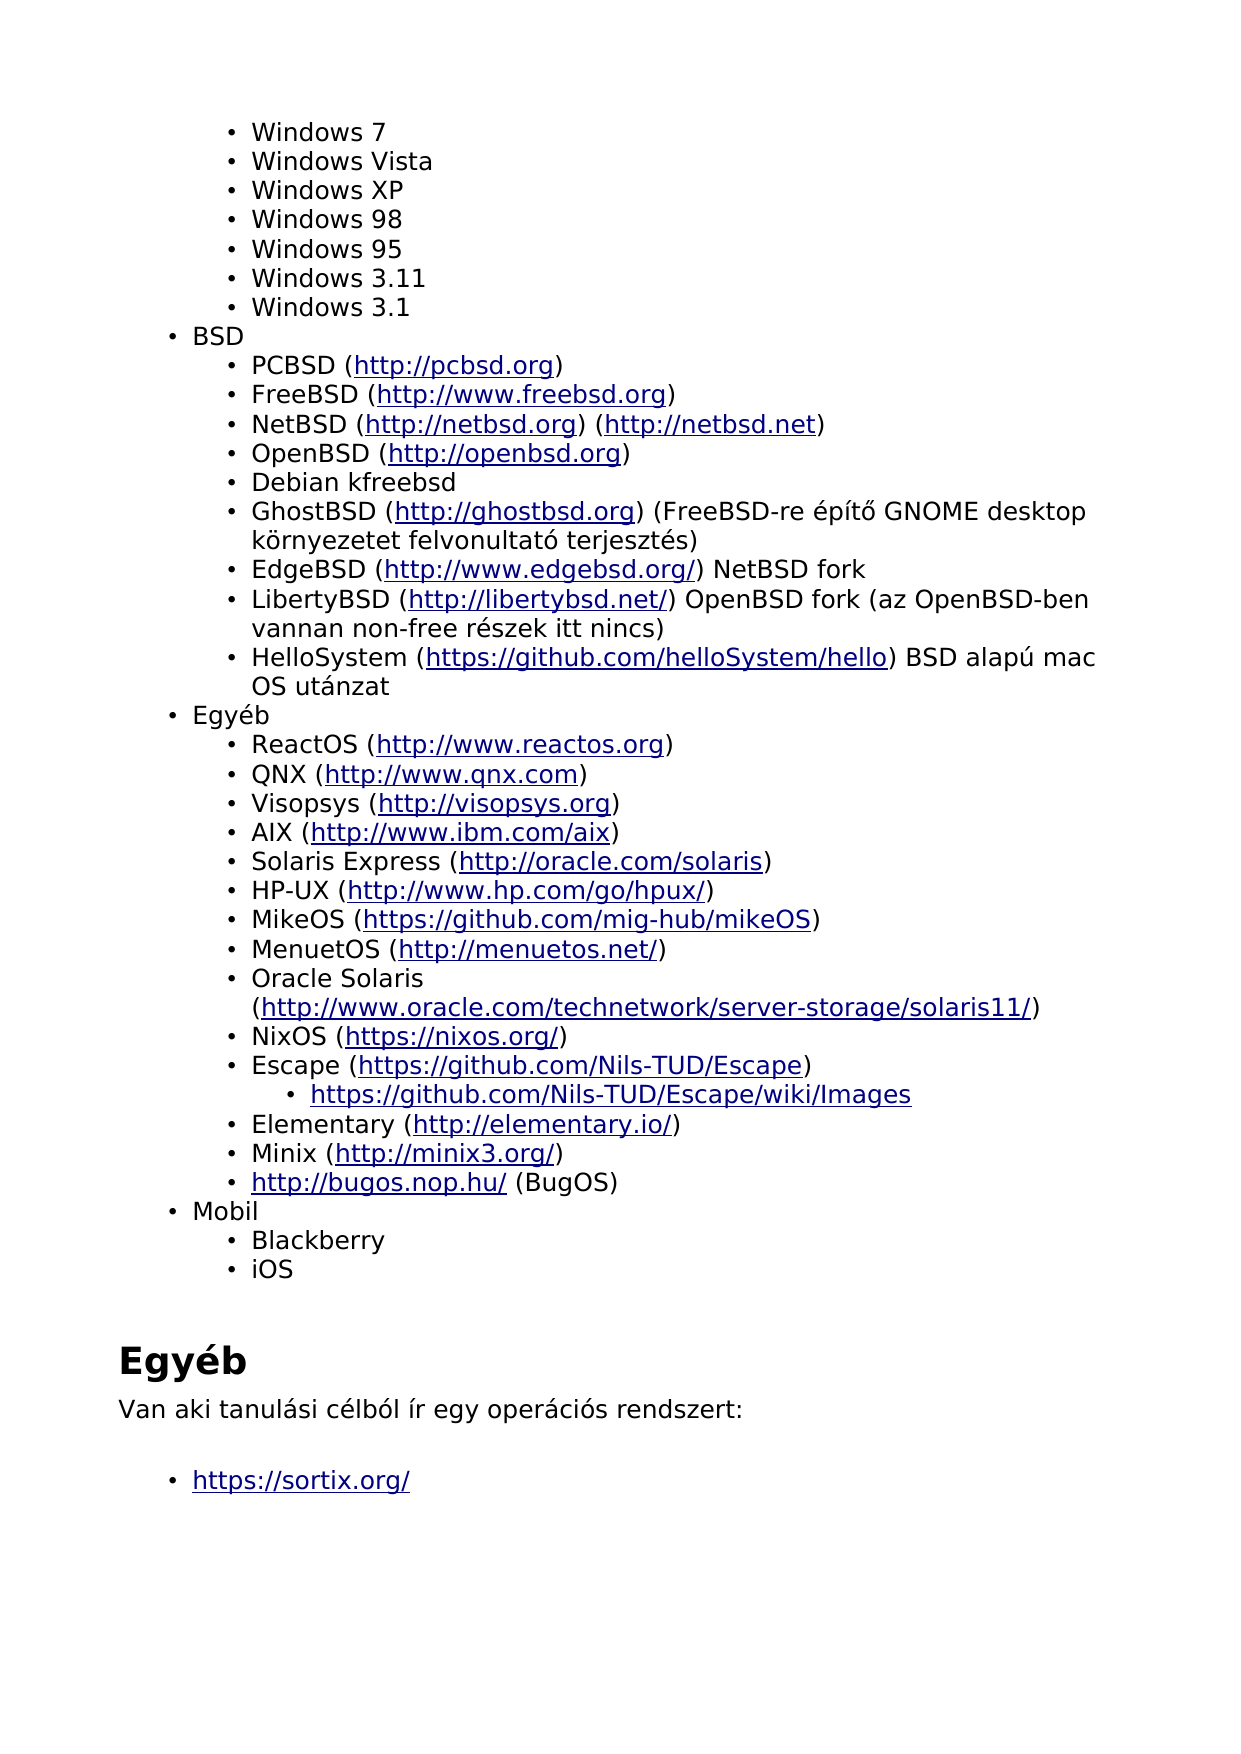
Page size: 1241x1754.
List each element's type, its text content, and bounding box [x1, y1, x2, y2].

list Solaris Express (http://oracle.com/solaris) [236, 847, 1122, 876]
list PCBSD (http://pcbsd.org) [236, 351, 1122, 381]
list LibertyBSD (http://libertybsd.net/) OpenBSD fork (az OpenBSD-ben vannan non-free részek itt nincs) [236, 585, 1122, 643]
list QNX (http://www.qnx.com) [236, 760, 1122, 789]
list Windows Vista [236, 147, 1122, 176]
text Van aki tanulási célból ír egy operációs rendszert: [118, 1395, 1122, 1424]
list MenuetOS (http://menuetos.net/) [236, 935, 1122, 964]
list Windows 98 [236, 206, 1122, 235]
list Mobil [177, 1197, 1122, 1226]
list Windows 95 [236, 235, 1122, 264]
list Egyéb [177, 701, 1122, 731]
list AIX (http://www.ibm.com/aix) [236, 818, 1122, 847]
list Minix (http://minix3.org/) [236, 1139, 1122, 1168]
list Windows 3.1 [236, 293, 1122, 322]
list Windows XP [236, 176, 1122, 206]
list Visopsys (http://visopsys.org) [236, 789, 1122, 818]
list EdgeBSD (http://www.edgebsd.org/) NetBSD fork [236, 556, 1122, 585]
list NixOS (https://nixos.org/) [236, 1022, 1122, 1051]
list https://sortix.org/ [177, 1467, 1122, 1496]
list http://bugos.nop.hu/ (BugOS) [236, 1168, 1122, 1197]
subtitle Egyéb [118, 1339, 1122, 1383]
list https://github.com/Nils-TUD/Escape/wiki/Images [295, 1081, 1122, 1110]
list HP-UX (http://www.hp.com/go/hpux/) [236, 876, 1122, 906]
list Debian kfreebsd [236, 468, 1122, 497]
list Escape (https://github.com/Nils-TUD/Escape) [236, 1051, 1122, 1081]
list FreeBSD (http://www.freebsd.org) [236, 381, 1122, 410]
list Blackberry [236, 1226, 1122, 1256]
list NetBSD (http://netbsd.org) (http://netbsd.net) [236, 410, 1122, 439]
list MikeOS (https://github.com/mig-hub/mikeOS) [236, 906, 1122, 935]
list ReactOS (http://www.reactos.org) [236, 731, 1122, 760]
list GhostBSD (http://ghostbsd.org) (FreeBSD-re építő GNOME desktop környezetet felvonultató terjesztés) [236, 497, 1122, 556]
list BSD [177, 322, 1122, 351]
list iOS [236, 1256, 1122, 1285]
list Elementary (http://elementary.io/) [236, 1110, 1122, 1139]
list Oracle Solaris (http://www.oracle.com/technetwork/server-storage/solaris11/) [236, 964, 1122, 1022]
list OpenBSD (http://openbsd.org) [236, 439, 1122, 468]
list Windows 3.11 [236, 264, 1122, 293]
list HelloSystem (https://github.com/helloSystem/hello) BSD alapú mac OS utánzat [236, 643, 1122, 701]
list Windows 7 [236, 118, 1122, 147]
